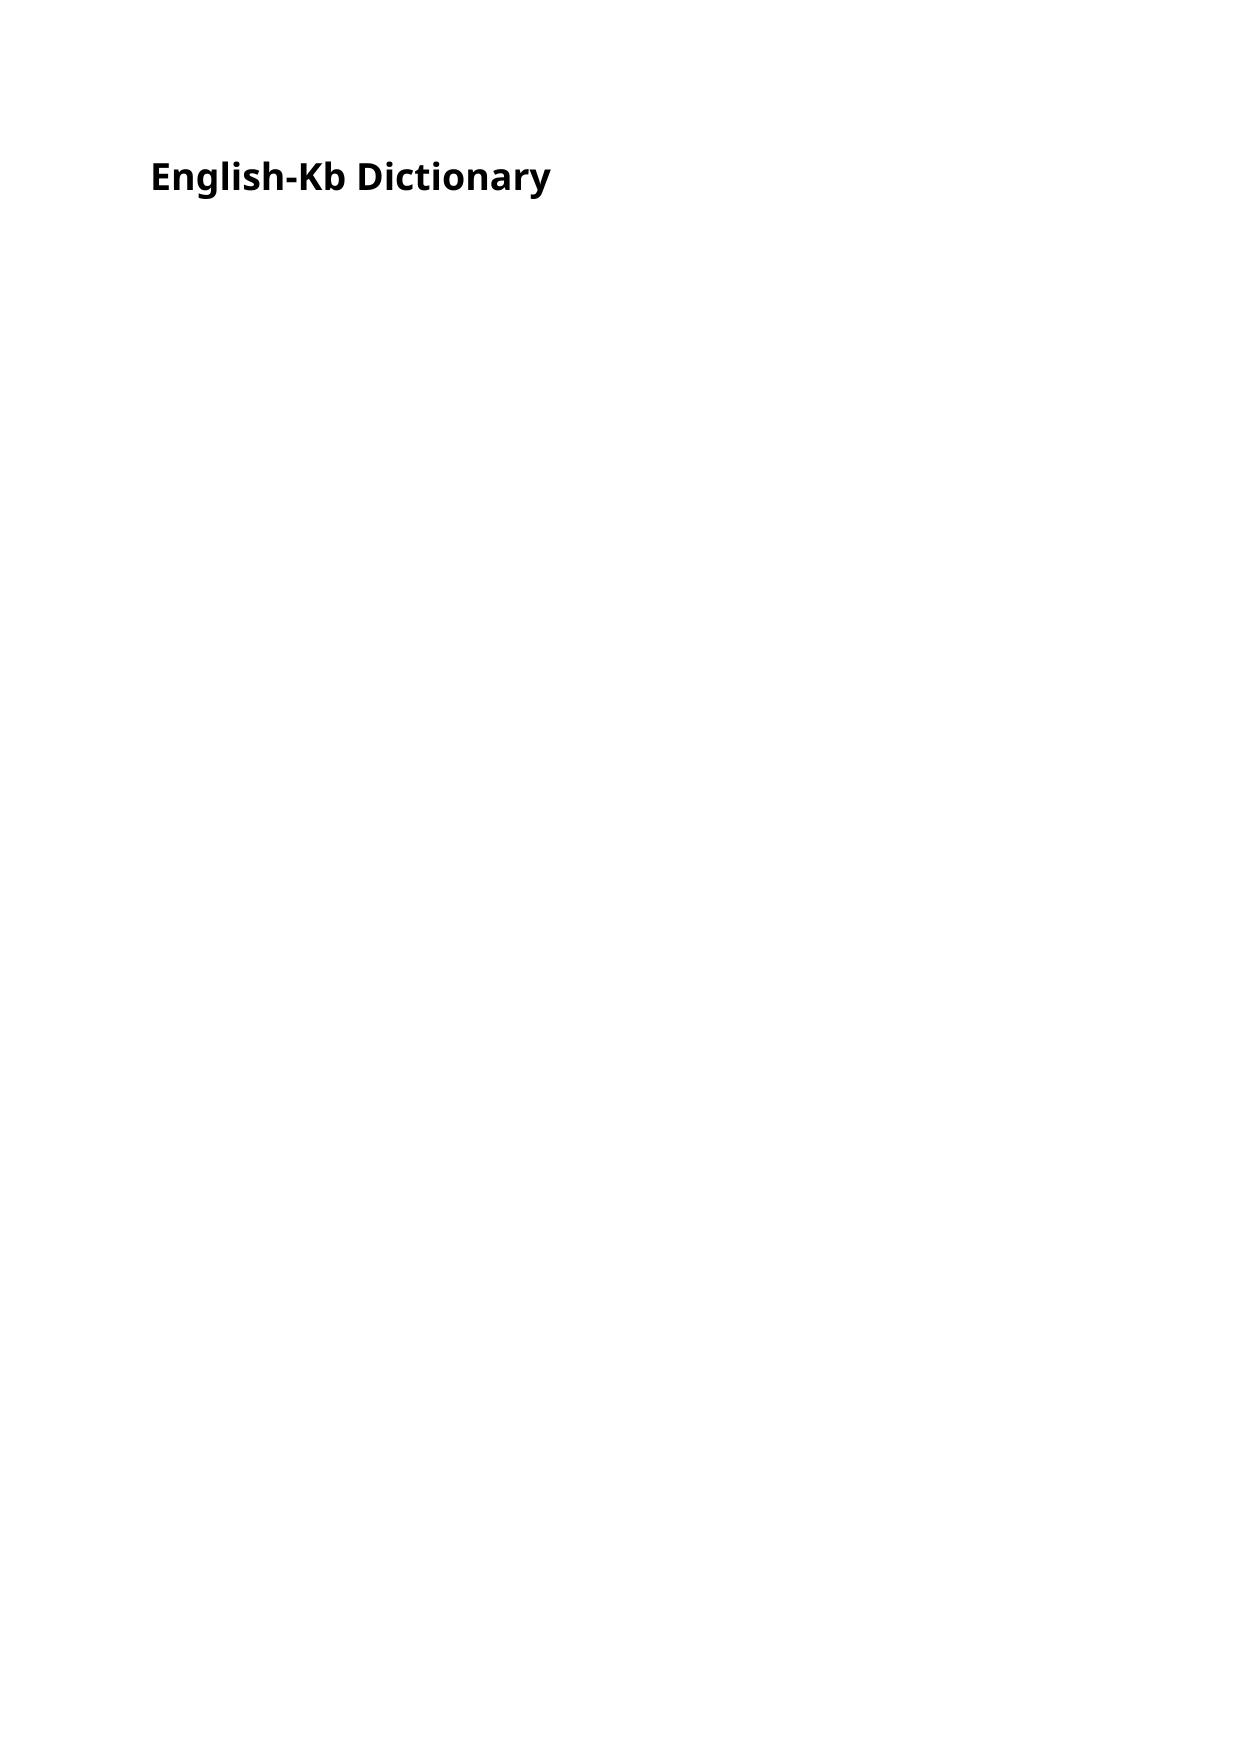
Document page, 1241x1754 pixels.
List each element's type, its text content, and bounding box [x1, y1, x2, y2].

subtitle English-Kb Dictionary [150, 150, 1090, 201]
